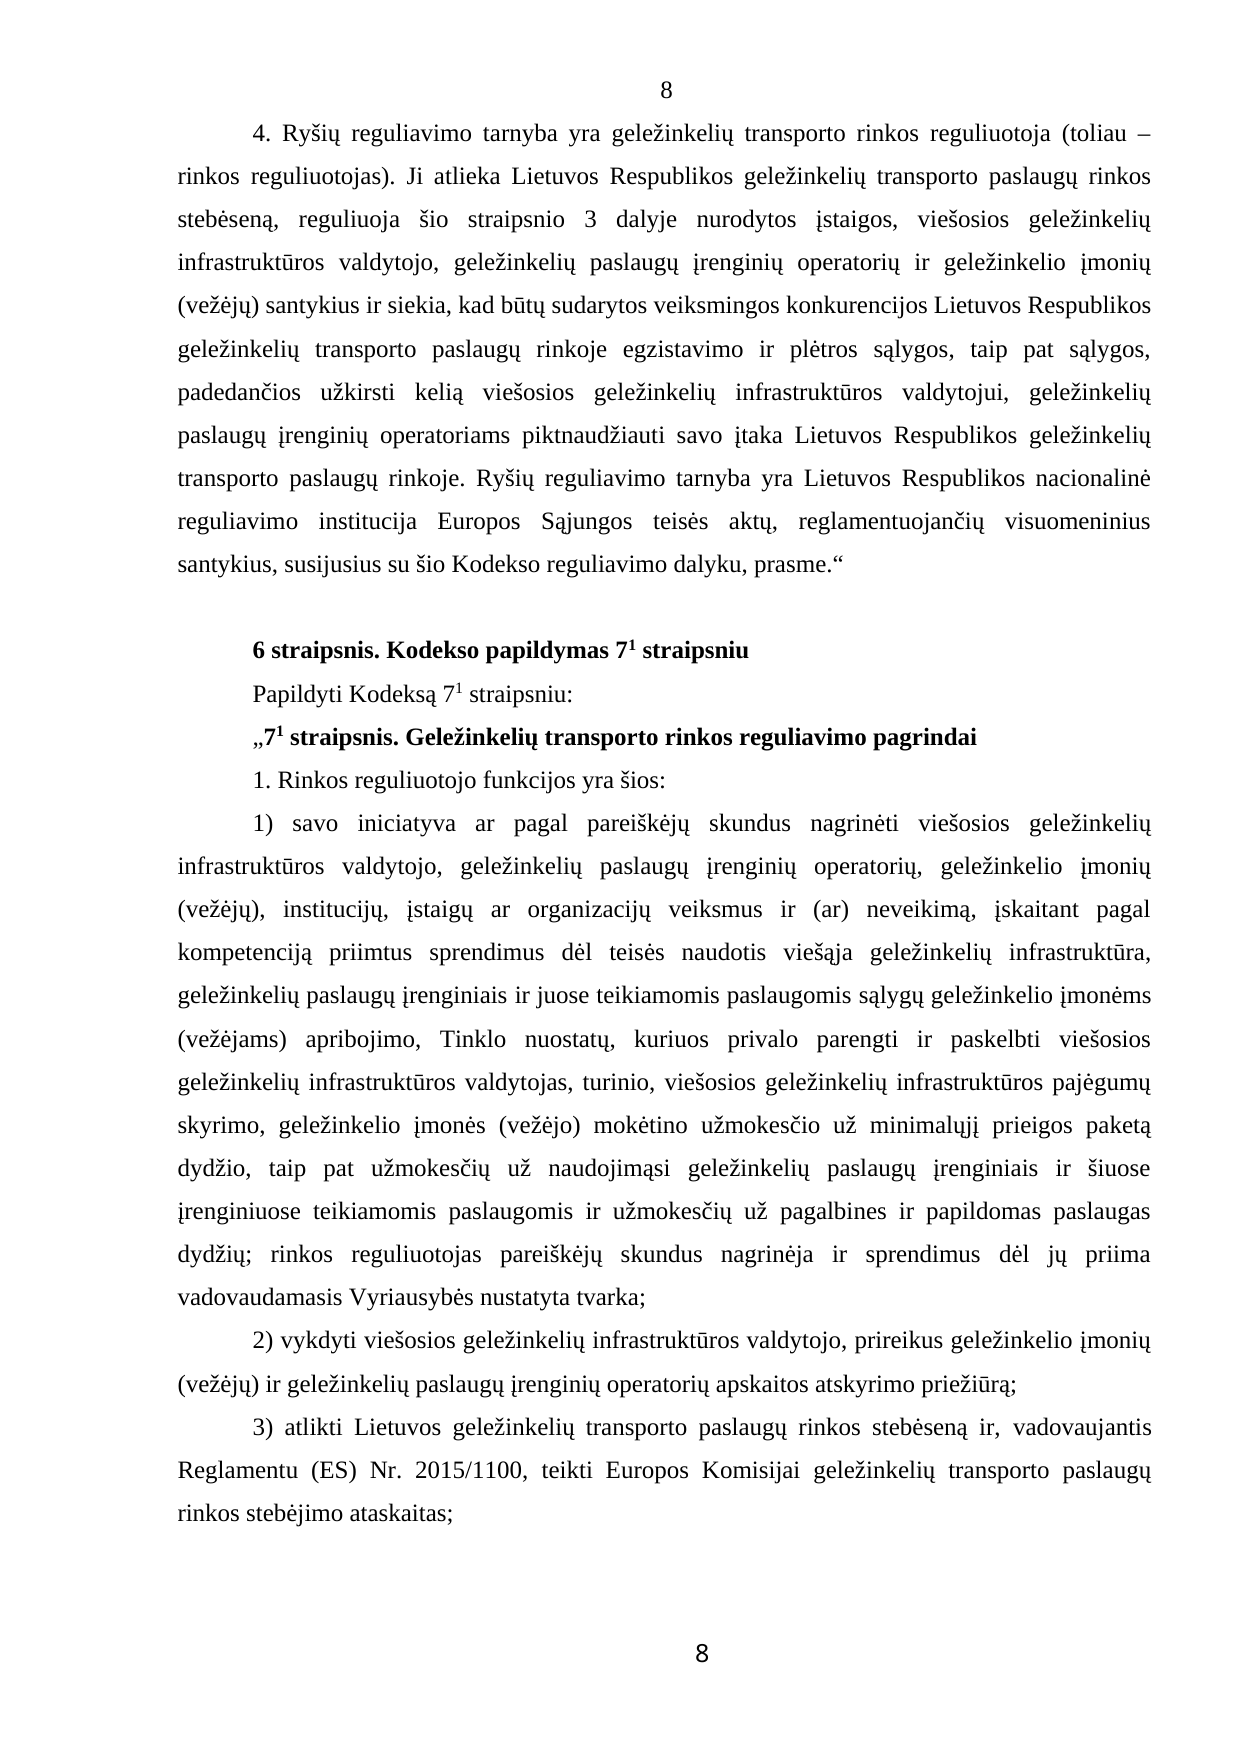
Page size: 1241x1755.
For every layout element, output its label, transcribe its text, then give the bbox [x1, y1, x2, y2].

text 3) atlikti Lietuvos geležinkelių transporto paslaugų rinkos stebėseną ir, vadovaujantis Reglamentu (ES) Nr. 2015/1100, teikti Europos Komisijai geležinkelių transporto paslaugų rinkos stebėjimo ataskaitas; [177, 1412, 1152, 1527]
text 1. Rinkos reguliuotojo funkcijos yra šios: [177, 765, 1152, 794]
text „71 straipsnis. Geležinkelių transporto rinkos reguliavimo pagrindai [177, 722, 1152, 751]
text 1) savo iniciatyva ar pagal pareiškėjų skundus nagrinėti viešosios geležinkelių infrastruktūros valdytojo, geležinkelių paslaugų įrenginių operatorių, geležinkelio įmonių (vežėjų), institucijų, įstaigų ar organizacijų veiksmus ir (ar) neveikimą, įskaitant pagal kompetenciją priimtus sprendimus dėl teisės naudotis viešąja geležinkelių infrastruktūra, geležinkelių paslaugų įrenginiais ir juose teikiamomis paslaugomis sąlygų geležinkelio įmonėms (vežėjams) apribojimo, Tinklo nuostatų, kuriuos privalo parengti ir paskelbti viešosios geležinkelių infrastruktūros valdytojas, turinio, viešosios geležinkelių infrastruktūros pajėgumų skyrimo, geležinkelio įmonės (vežėjo) mokėtino užmokesčio už minimalųjį prieigos paketą dydžio, taip pat užmokesčių už naudojimąsi geležinkelių paslaugų įrenginiais ir šiuose įrenginiuose teikiamomis paslaugomis ir užmokesčių už pagalbines ir papildomas paslaugas dydžių; rinkos reguliuotojas pareiškėjų skundus nagrinėja ir sprendimus dėl jų priima vadovaudamasis Vyriausybės nustatyta tvarka; [177, 808, 1152, 1311]
text 6 straipsnis. Kodekso papildymas 71 straipsniu [177, 636, 1152, 664]
text 4. Ryšių reguliavimo tarnyba yra geležinkelių transporto rinkos reguliuotoja (toliau – rinkos reguliuotojas). Ji atlieka Lietuvos Respublikos geležinkelių transporto paslaugų rinkos stebėseną, reguliuoja šio straipsnio 3 dalyje nurodytos įstaigos, viešosios geležinkelių infrastruktūros valdytojo, geležinkelių paslaugų įrenginių operatorių ir geležinkelio įmonių (vežėjų) santykius ir siekia, kad būtų sudarytos veiksmingos konkurencijos Lietuvos Respublikos geležinkelių transporto paslaugų rinkoje egzistavimo ir plėtros sąlygos, taip pat sąlygos, padedančios užkirsti kelią viešosios geležinkelių infrastruktūros valdytojui, geležinkelių paslaugų įrenginių operatoriams piktnaudžiauti savo įtaka Lietuvos Respublikos geležinkelių transporto paslaugų rinkoje. Ryšių reguliavimo tarnyba yra Lietuvos Respublikos nacionalinė reguliavimo institucija Europos Sąjungos teisės aktų, reglamentuojančių visuomeninius santykius, susijusius su šio Kodekso reguliavimo dalyku, prasme.“ [177, 118, 1152, 578]
text Papildyti Kodeksą 71 straipsniu: [177, 679, 1152, 707]
text 2) vykdyti viešosios geležinkelių infrastruktūros valdytojo, prireikus geležinkelio įmonių (vežėjų) ir geležinkelių paslaugų įrenginių operatorių apskaitos atskyrimo priežiūrą; [177, 1326, 1152, 1397]
